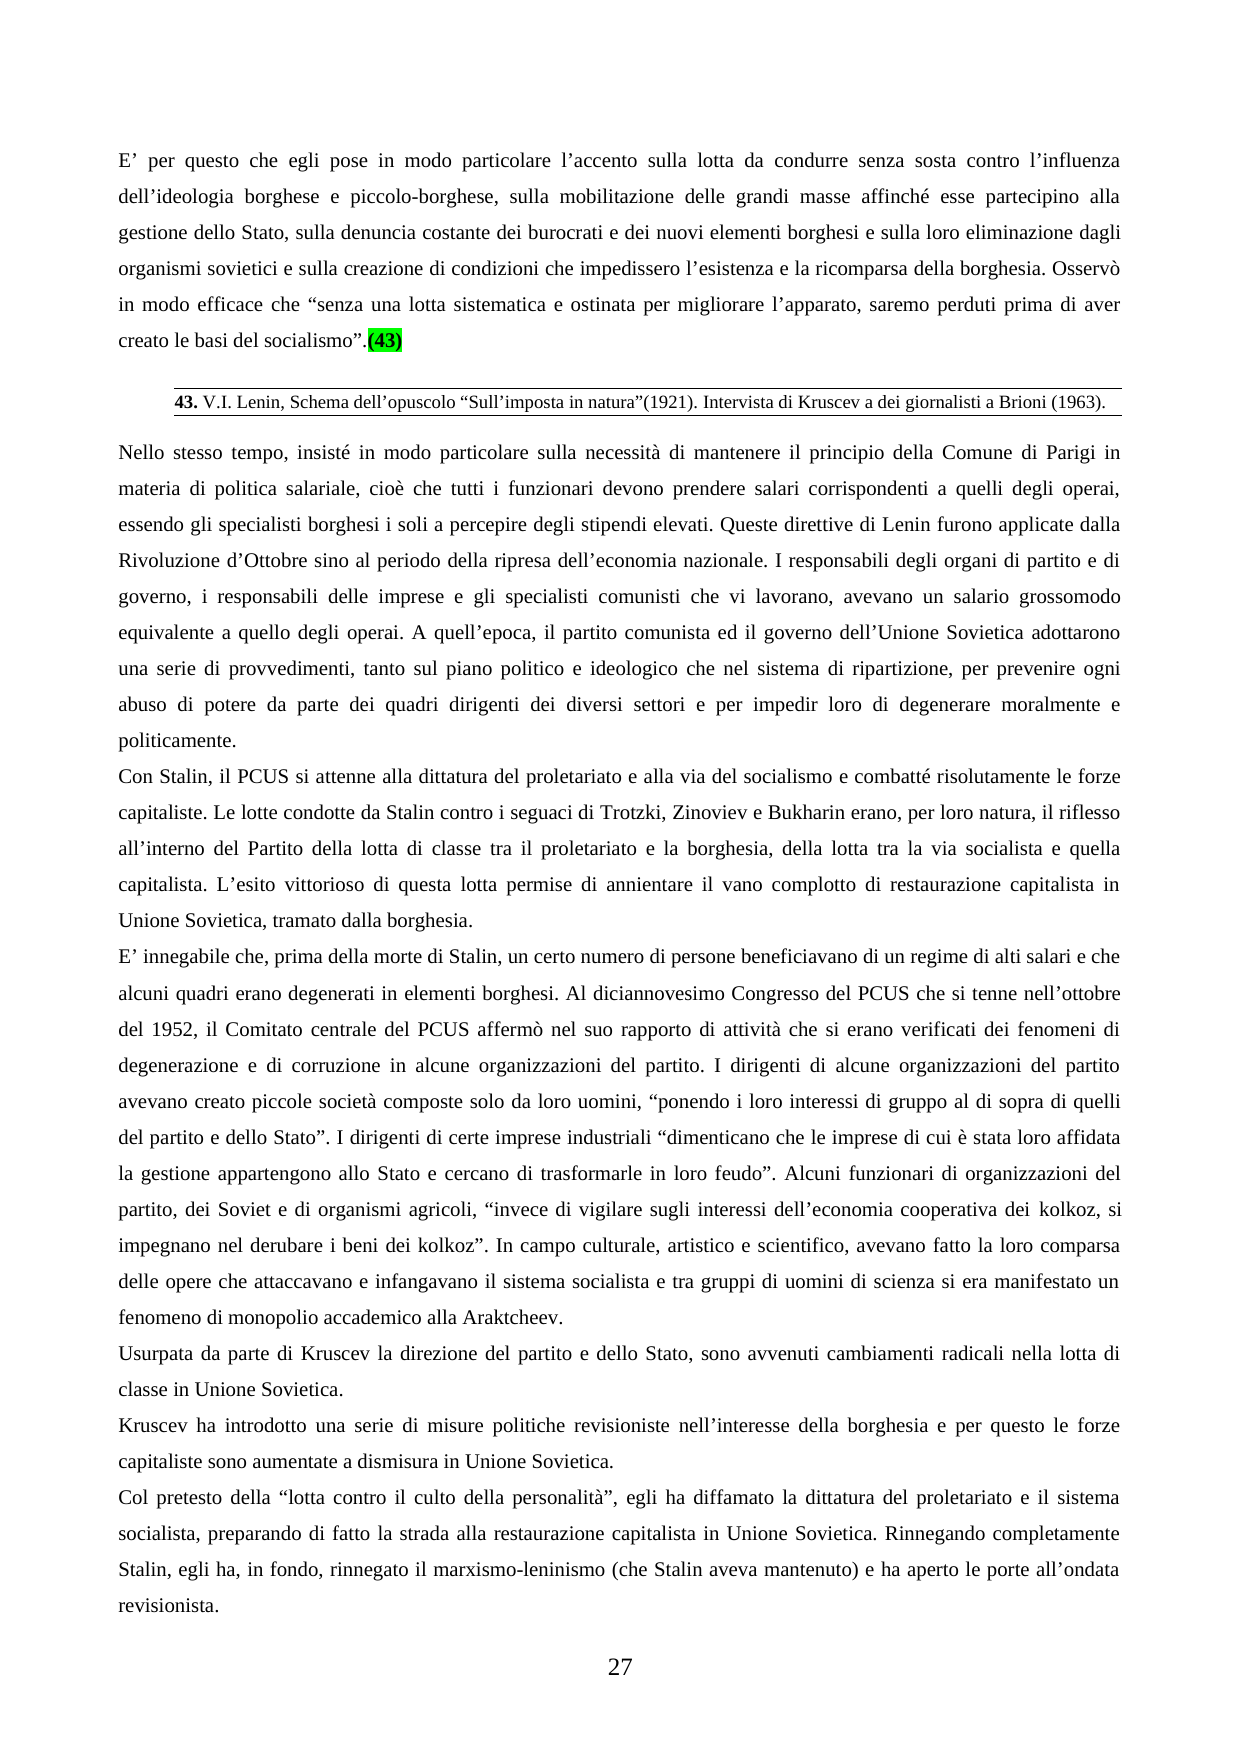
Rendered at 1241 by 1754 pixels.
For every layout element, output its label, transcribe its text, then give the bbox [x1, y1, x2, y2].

text Nello stesso tempo, insisté in modo particolare sulla necessità di mantenere il principio della Comune di Parigi in materia di politica salariale, cioè che tutti i funzionari devono prendere salari corrispondenti a quelli degli operai, essendo gli specialisti borghesi i soli a percepire degli stipendi elevati. Queste direttive di Lenin furono applicate dalla Rivoluzione d’Ottobre sino al periodo della ripresa dell’economia nazionale. I responsabili degli organi di partito e di governo, i responsabili delle imprese e gli specialisti comunisti che vi lavorano, avevano un salario grossomodo equivalente a quello degli operai. A quell’epoca, il partito comunista ed il governo dell’Unione Sovietica adottarono una serie di provvedimenti, tanto sul piano politico e ideologico che nel sistema di ripartizione, per prevenire ogni abuso di potere da parte dei quadri dirigenti dei diversi settori e per impedir loro di degenerare moralmente e politicamente. [118, 440, 1122, 752]
text Col pretesto della “lotta contro il culto della personalità”, egli ha diffamato la dittatura del proletariato e il sistema socialista, preparando di fatto la strada alla restaurazione capitalista in Unione Sovietica. Rinnegando completamente Stalin, egli ha, in fondo, rinnegato il marxismo-leninismo (che Stalin aveva mantenuto) e ha aperto le porte all’ondata revisionista. [118, 1485, 1122, 1617]
text Usurpata da parte di Kruscev la direzione del partito e dello Stato, sono avvenuti cambiamenti radicali nella lotta di classe in Unione Sovietica. [118, 1341, 1122, 1401]
text Kruscev ha introdotto una serie di misure politiche revisioniste nell’interesse della borghesia e per questo le forze capitaliste sono aumentate a dismisura in Unione Sovietica. [118, 1413, 1122, 1473]
text E’ per questo che egli pose in modo particolare l’accento sulla lotta da condurre senza sosta contro l’influenza dell’ideologia borghese e piccolo-borghese, sulla mobilitazione delle grandi masse affinché esse partecipino alla gestione dello Stato, sulla denuncia costante dei burocrati e dei nuovi elementi borghesi e sulla loro eliminazione dagli organismi sovietici e sulla creazione di condizioni che impedissero l’esistenza e la ricomparsa della borghesia. Osservò in modo efficace che “senza una lotta sistematica e ostinata per migliorare l’apparato, saremo perduti prima di aver creato le basi del socialismo”.(43) [118, 148, 1122, 352]
text Con Stalin, il PCUS si attenne alla dittatura del proletariato e alla via del socialismo e combatté risolutamente le forze capitaliste. Le lotte condotte da Stalin contro i seguaci di Trotzki, Zinoviev e Bukharin erano, per loro natura, il riflesso all’interno del Partito della lotta di classe tra il proletariato e la borghesia, della lotta tra la via socialista e quella capitalista. L’esito vittorioso di questa lotta permise di annientare il vano complotto di restaurazione capitalista in Unione Sovietica, tramato dalla borghesia. [118, 764, 1122, 932]
text E’ innegabile che, prima della morte di Stalin, un certo numero di persone beneficiavano di un regime di alti salari e che alcuni quadri erano degenerati in elementi borghesi. Al diciannovesimo Congresso del PCUS che si tenne nell’ottobre del 1952, il Comitato centrale del PCUS affermò nel suo rapporto di attività che si erano verificati dei fenomeni di degenerazione e di corruzione in alcune organizzazioni del partito. I dirigenti di alcune organizzazioni del partito avevano creato piccole società composte solo da loro uomini, “ponendo i loro interessi di gruppo al di sopra di quelli del partito e dello Stato”. I dirigenti di certe imprese industriali “dimenticano che le imprese di cui è stata loro affidata la gestione appartengono allo Stato e cercano di trasformarle in loro feudo”. Alcuni funzionari di organizzazioni del partito, dei Soviet e di organismi agricoli, “invece di vigilare sugli interessi dell’economia cooperativa dei kolkoz, si impegnano nel derubare i beni dei kolkoz”. In campo culturale, artistico e scientifico, avevano fatto la loro comparsa delle opere che attaccavano e infangavano il sistema socialista e tra gruppi di uomini di scienza si era manifestato un fenomeno di monopolio accademico alla Araktcheev. [118, 944, 1122, 1329]
text 43. V.I. Lenin, Schema dell’opuscolo “Sull’imposta in natura”(1921). Intervista di Kruscev a dei giornalisti a Brioni (1963). [174, 389, 1122, 415]
